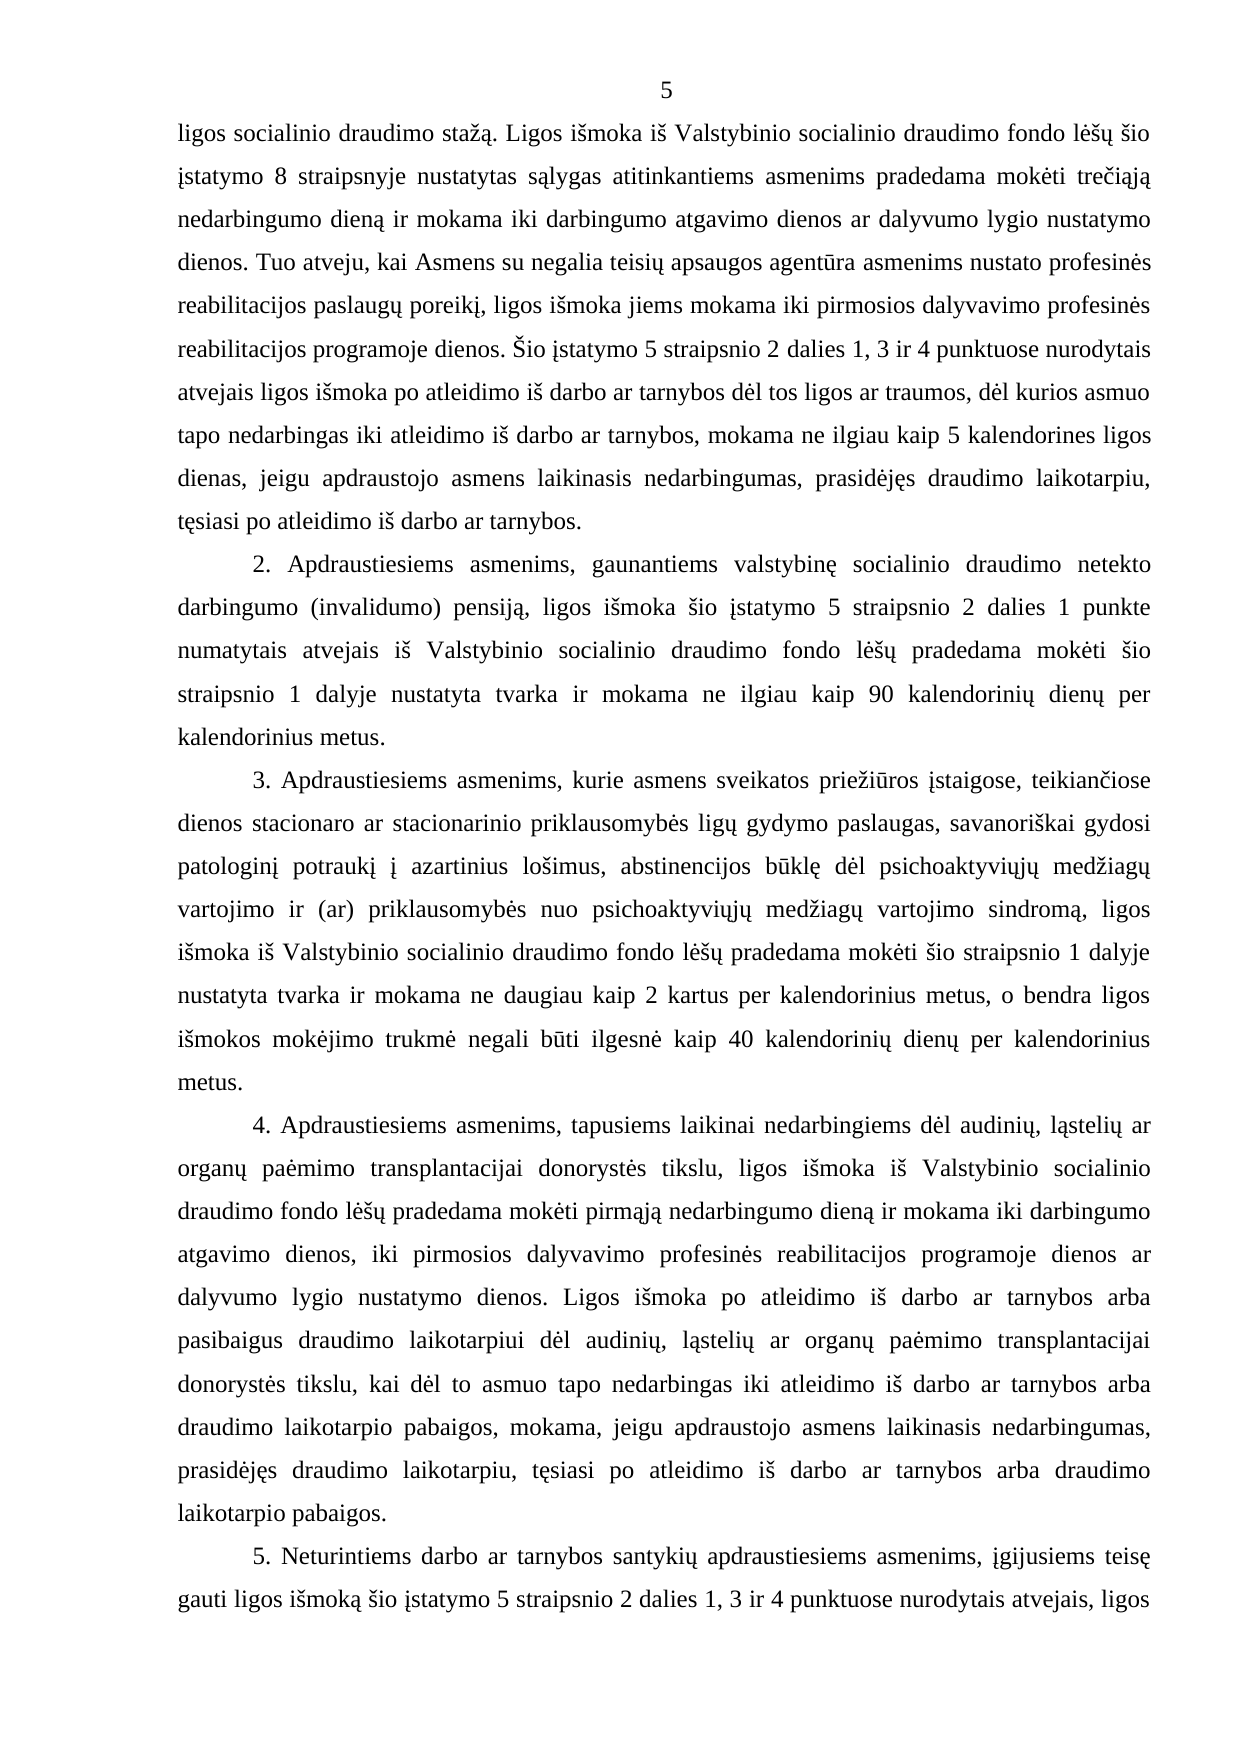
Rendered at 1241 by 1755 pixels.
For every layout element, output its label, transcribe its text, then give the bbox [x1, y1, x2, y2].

text 4. Apdraustiesiems asmenims, tapusiems laikinai nedarbingiems dėl audinių, ląstelių ar organų paėmimo transplantacijai donorystės tikslu, ligos išmoka iš Valstybinio socialinio draudimo fondo lėšų pradedama mokėti pirmąją nedarbingumo dieną ir mokama iki darbingumo atgavimo dienos, iki pirmosios dalyvavimo profesinės reabilitacijos programoje dienos ar dalyvumo lygio nustatymo dienos. Ligos išmoka po atleidimo iš darbo ar tarnybos arba pasibaigus draudimo laikotarpiui dėl audinių, ląstelių ar organų paėmimo transplantacijai donorystės tikslu, kai dėl to asmuo tapo nedarbingas iki atleidimo iš darbo ar tarnybos arba draudimo laikotarpio pabaigos, mokama, jeigu apdraustojo asmens laikinasis nedarbingumas, prasidėjęs draudimo laikotarpiu, tęsiasi po atleidimo iš darbo ar tarnybos arba draudimo laikotarpio pabaigos. [177, 1110, 1152, 1527]
text 5. Neturintiems darbo ar tarnybos santykių apdraustiesiems asmenims, įgijusiems teisę gauti ligos išmoką šio įstatymo 5 straipsnio 2 dalies 1, 3 ir 4 punktuose nurodytais atvejais, ligos [177, 1541, 1152, 1613]
text ligos socialinio draudimo stažą. Ligos išmoka iš Valstybinio socialinio draudimo fondo lėšų šio įstatymo 8 straipsnyje nustatytas sąlygas atitinkantiems asmenims pradedama mokėti trečiąją nedarbingumo dieną ir mokama iki darbingumo atgavimo dienos ar dalyvumo lygio nustatymo dienos. Tuo atveju, kai Asmens su negalia teisių apsaugos agentūra asmenims nustato profesinės reabilitacijos paslaugų poreikį, ligos išmoka jiems mokama iki pirmosios dalyvavimo profesinės reabilitacijos programoje dienos. Šio įstatymo 5 straipsnio 2 dalies 1, 3 ir 4 punktuose nurodytais atvejais ligos išmoka po atleidimo iš darbo ar tarnybos dėl tos ligos ar traumos, dėl kurios asmuo tapo nedarbingas iki atleidimo iš darbo ar tarnybos, mokama ne ilgiau kaip 5 kalendorines ligos dienas, jeigu apdraustojo asmens laikinasis nedarbingumas, prasidėjęs draudimo laikotarpiu, tęsiasi po atleidimo iš darbo ar tarnybos. [177, 118, 1152, 535]
text 3. Apdraustiesiems asmenims, kurie asmens sveikatos priežiūros įstaigose, teikiančiose dienos stacionaro ar stacionarinio priklausomybės ligų gydymo paslaugas, savanoriškai gydosi patologinį potraukį į azartinius lošimus, abstinencijos būklę dėl psichoaktyviųjų medžiagų vartojimo ir (ar) priklausomybės nuo psichoaktyviųjų medžiagų vartojimo sindromą, ligos išmoka iš Valstybinio socialinio draudimo fondo lėšų pradedama mokėti šio straipsnio 1 dalyje nustatyta tvarka ir mokama ne daugiau kaip 2 kartus per kalendorinius metus, o bendra ligos išmokos mokėjimo trukmė negali būti ilgesnė kaip 40 kalendorinių dienų per kalendorinius metus. [177, 765, 1152, 1096]
text 2. Apdraustiesiems asmenims, gaunantiems valstybinę socialinio draudimo netekto darbingumo (invalidumo) pensiją, ligos išmoka šio įstatymo 5 straipsnio 2 dalies 1 punkte numatytais atvejais iš Valstybinio socialinio draudimo fondo lėšų pradedama mokėti šio straipsnio 1 dalyje nustatyta tvarka ir mokama ne ilgiau kaip 90 kalendorinių dienų per kalendorinius metus. [177, 549, 1152, 751]
